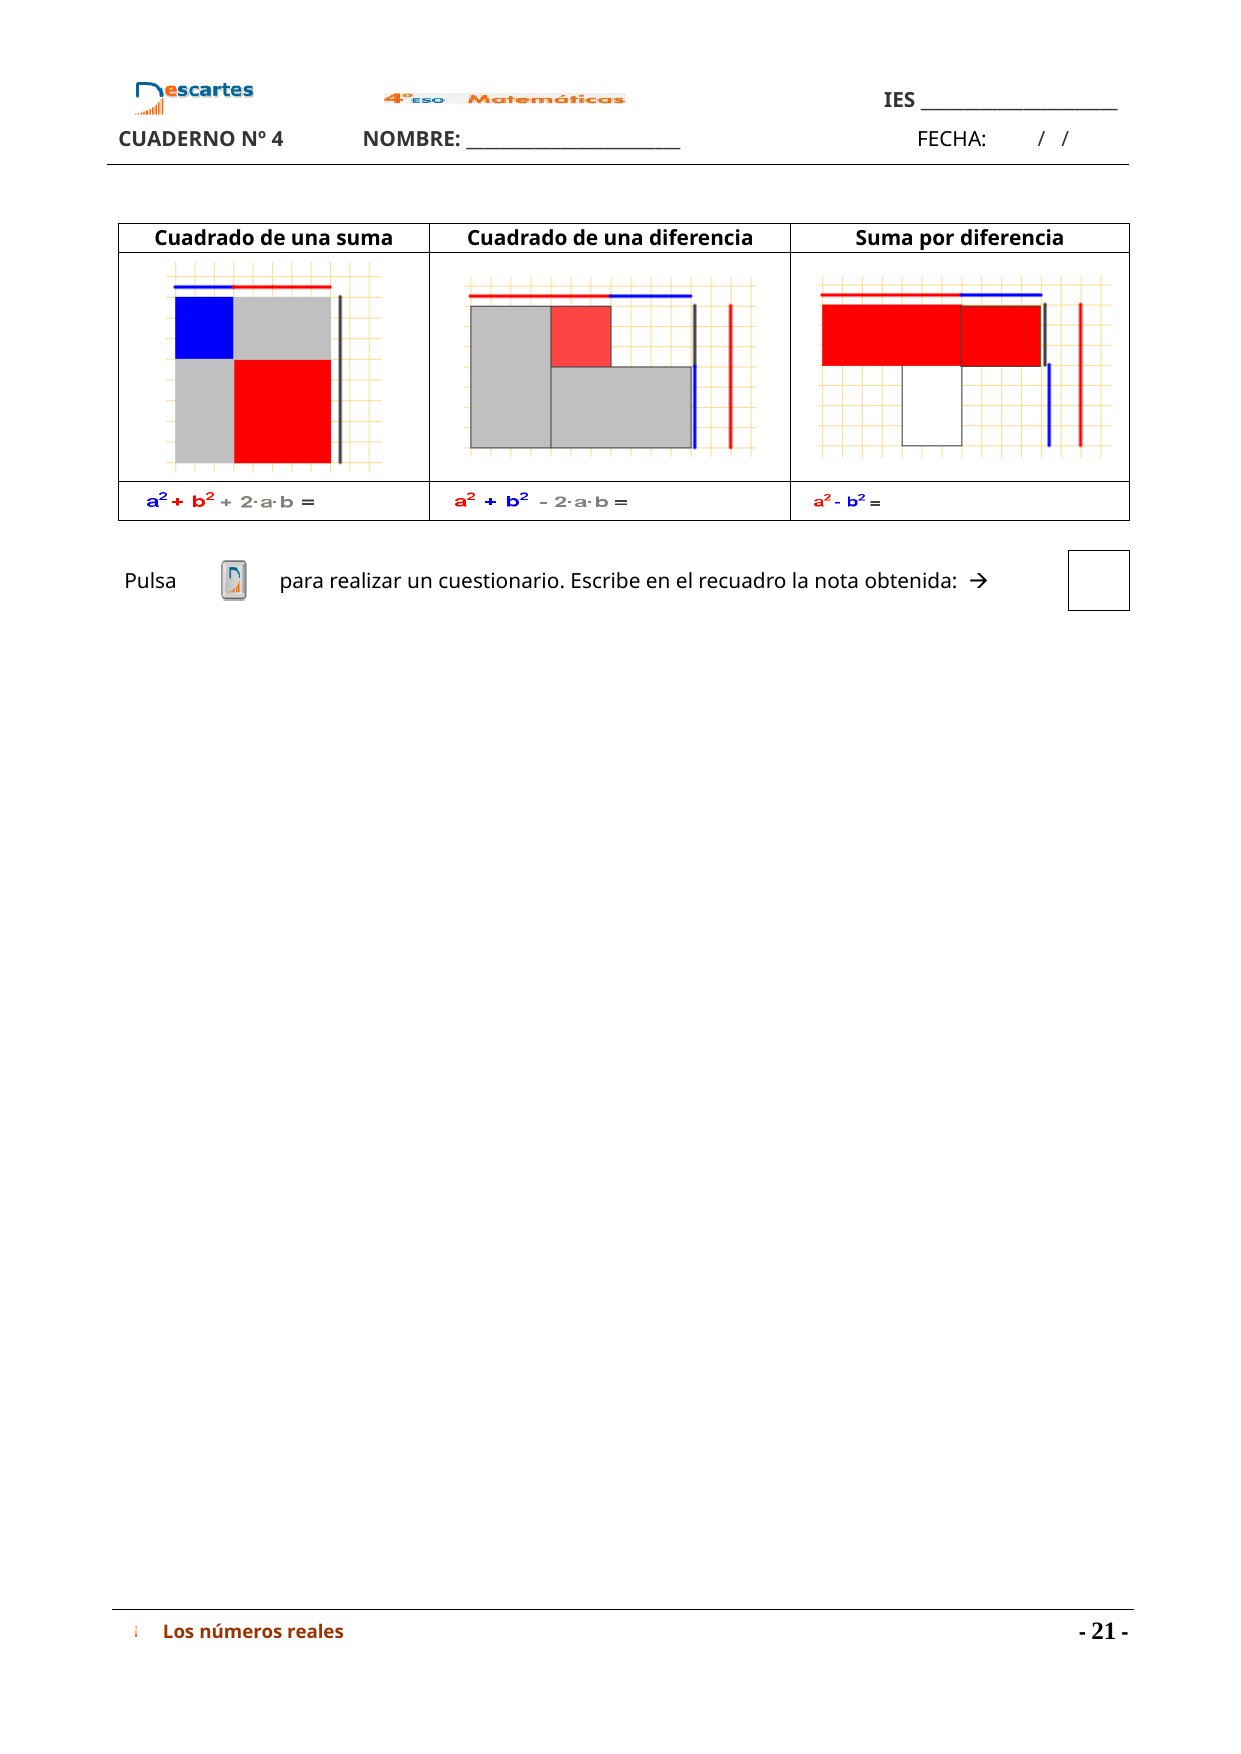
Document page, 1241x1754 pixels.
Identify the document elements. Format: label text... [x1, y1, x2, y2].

table_header [193, 550, 268, 610]
table_header [1069, 551, 1129, 610]
picture [165, 262, 382, 472]
table_cell [119, 253, 429, 481]
picture [463, 277, 757, 457]
picture [384, 93, 627, 105]
table_header Suma por diferencia [791, 224, 1129, 252]
table_cell [791, 253, 1129, 481]
picture [134, 1625, 138, 1637]
picture [221, 560, 247, 601]
table_header Cuadrado de una diferencia [430, 224, 790, 252]
picture [134, 82, 257, 115]
table_header para realizar un cuestionario. Escribe en el recuadro la nota obtenida: [268, 550, 1068, 610]
table_cell [791, 482, 1129, 520]
table_cell [430, 253, 790, 481]
table_header Pulsa [107, 550, 193, 610]
table_cell [430, 482, 790, 520]
table_header Cuadrado de una suma [119, 224, 429, 252]
table_cell [119, 482, 429, 520]
